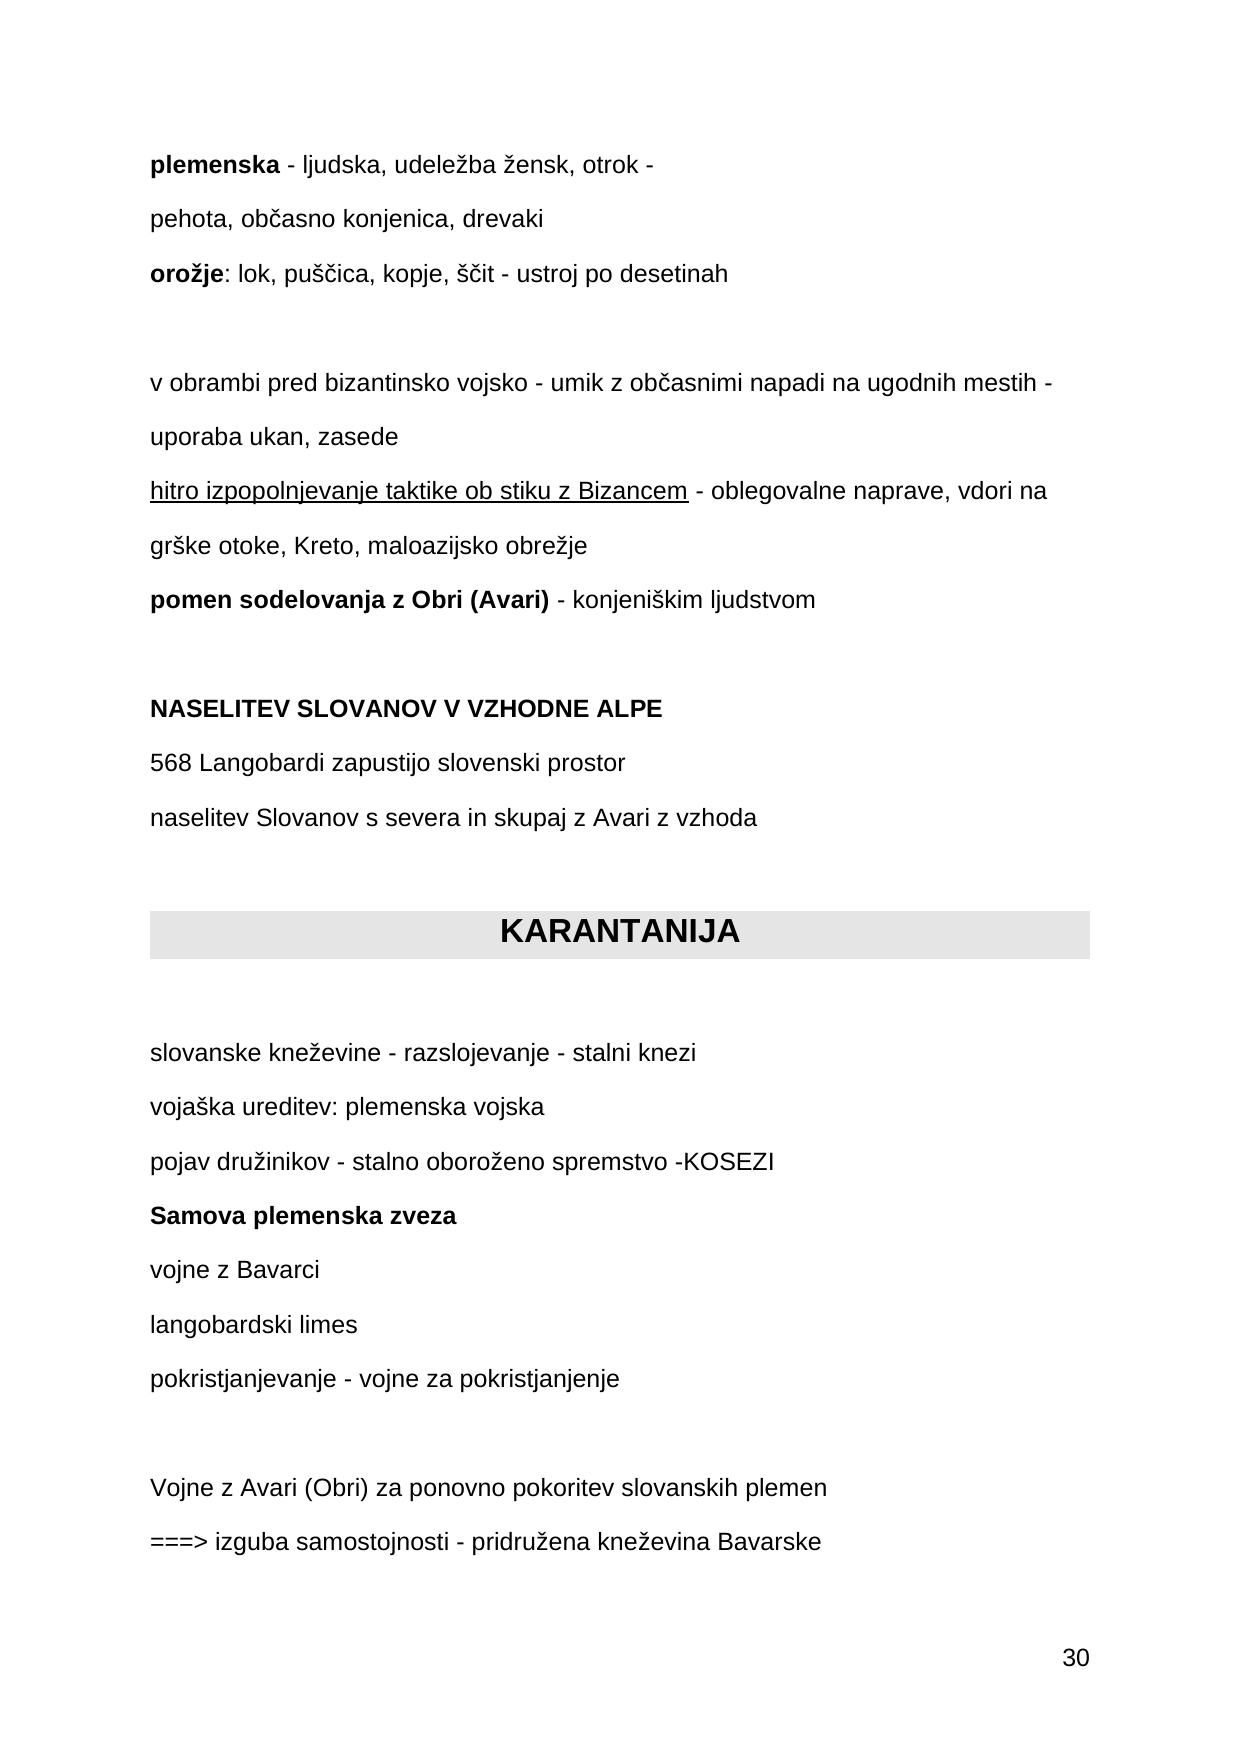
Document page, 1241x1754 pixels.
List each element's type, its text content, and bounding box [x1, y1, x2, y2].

text pokristjanjevanje - vojne za pokristjanjenje [150, 1364, 1090, 1400]
text hitro izpopolnjevanje taktike ob stiku z Bizancem - oblegovalne naprave, vdori na grške otoke, Kreto, maloazijsko obrežje [150, 476, 1090, 567]
text pehota, občasno konjenica, drevaki [150, 204, 1090, 241]
text v obrambi pred bizantinsko vojsko - umik z občasnimi napadi na ugodnih mestih - uporaba ukan, zasede [150, 367, 1090, 458]
text pomen sodelovanja z Obri (Avari) - konjeniškim ljudstvom [150, 585, 1090, 621]
text vojaška ureditev: plemenska vojska [150, 1092, 1090, 1128]
text NASELITEV SLOVANOV V VZHODNE ALPE [150, 694, 1090, 730]
text Vojne z Avari (Obri) za ponovno pokoritev slovanskih plemen [150, 1473, 1090, 1509]
text vojne z Bavarci [150, 1255, 1090, 1292]
text Samova plemenska zveza [150, 1201, 1090, 1237]
text plemenska - ljudska, udeležba žensk, otrok - [150, 150, 1090, 186]
text slovanske kneževine - razslojevanje - stalni knezi [150, 1038, 1090, 1074]
text 568 Langobardi zapustijo slovenski prostor [150, 748, 1090, 784]
text naselitev Slovanov s severa in skupaj z Avari z vzhoda [150, 802, 1090, 839]
text langobardski limes [150, 1310, 1090, 1346]
text orožje: lok, puščica, kopje, ščit - ustroj po desetinah [150, 259, 1090, 295]
text KARANTANIJA [150, 911, 1090, 959]
text pojav družinikov - stalno oboroženo spremstvo -KOSEZI [150, 1147, 1090, 1183]
text ===> izguba samostojnosti - pridružena kneževina Bavarske [150, 1527, 1090, 1563]
